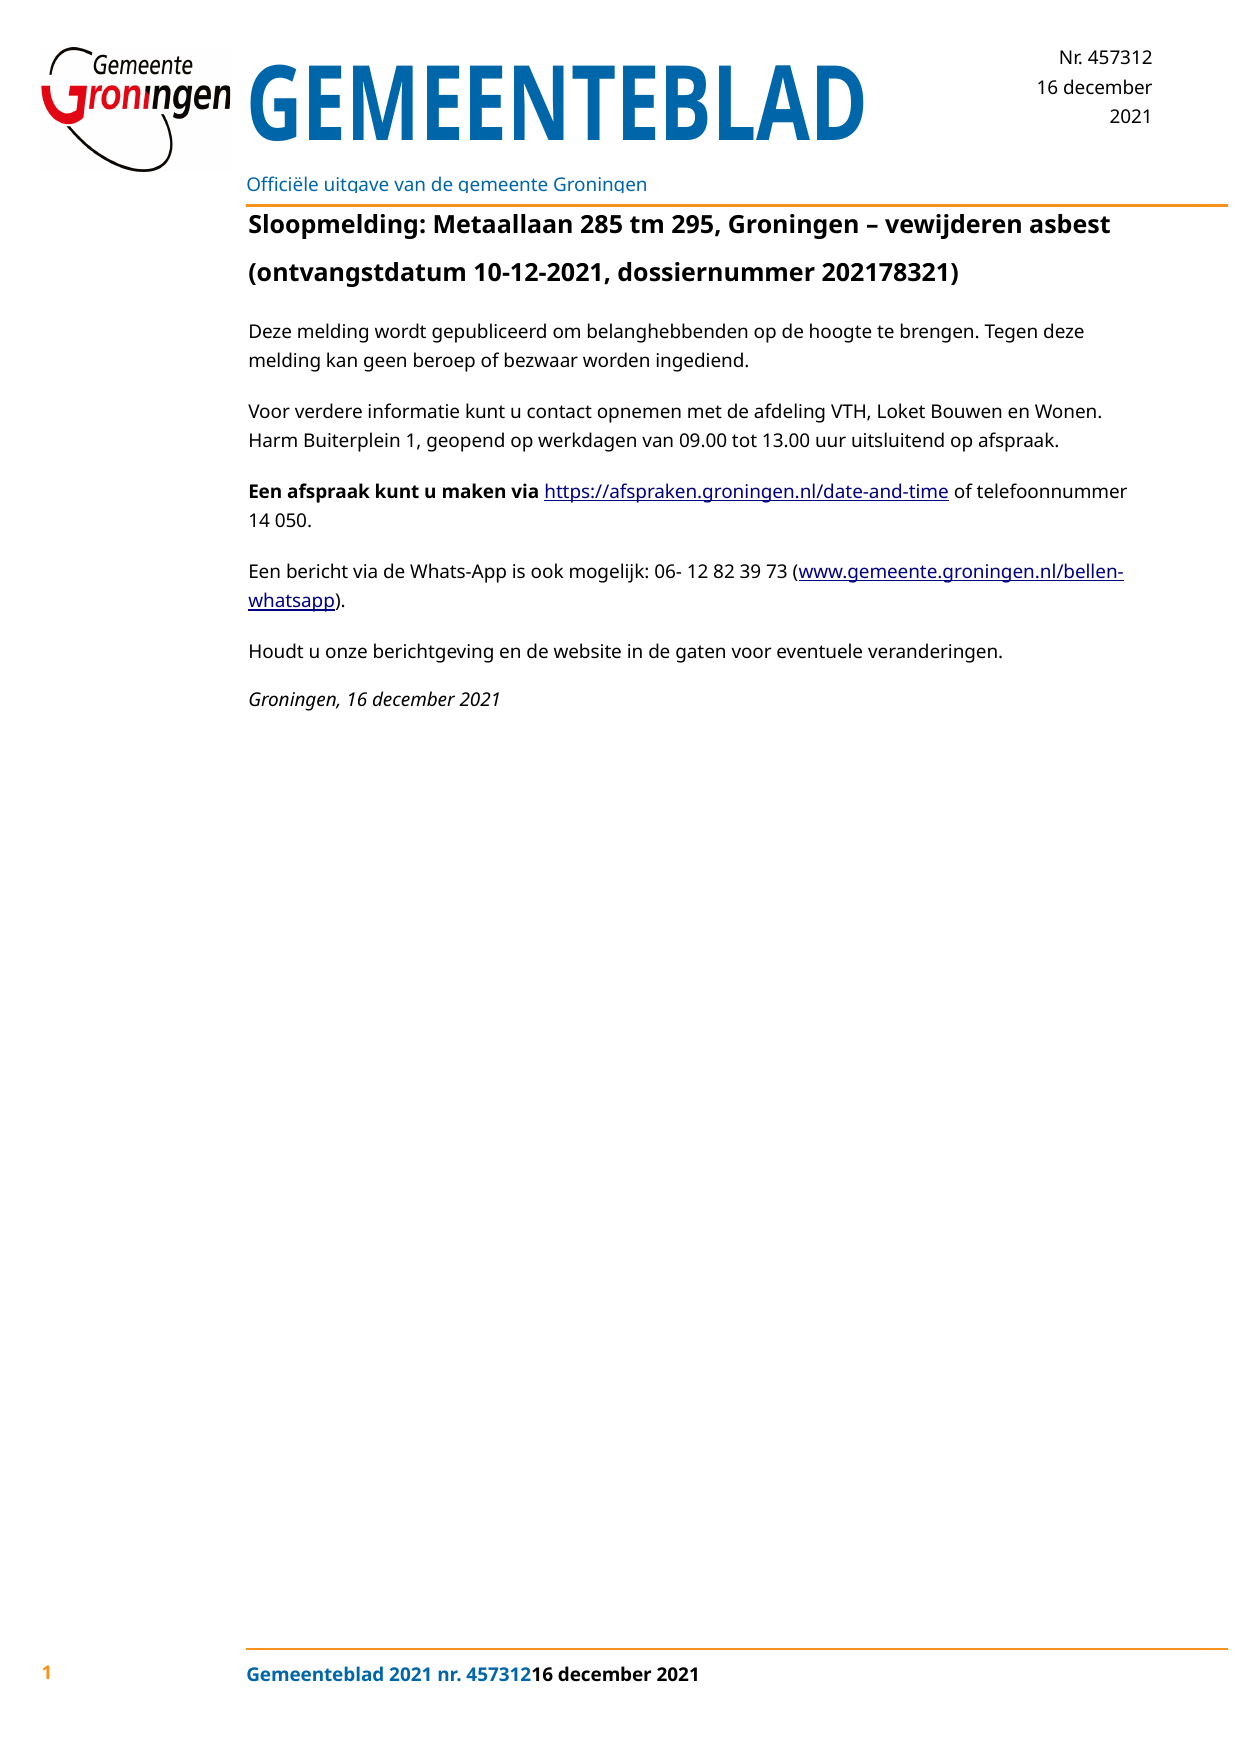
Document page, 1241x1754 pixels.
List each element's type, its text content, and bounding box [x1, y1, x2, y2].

picture [41, 47, 231, 172]
text Een afspraak kunt u maken via https://afspraken.groningen.nl/date-and-time of telefoonnummer 14 050. [248, 478, 1152, 533]
text Voor verdere informatie kunt u contact opnemen met de afdeling VTH, Loket Bouwen en Wonen. Harm Buiterplein 1, geopend op werkdagen van 09.00 tot 13.00 uur uitsluitend op afspraak. [248, 398, 1152, 453]
text Deze melding wordt gepubliceerd om belanghebbenden op de hoogte te brengen. Tegen deze melding kan geen beroep of bezwaar worden ingediend. [248, 318, 1152, 373]
text Een bericht via de Whats-App is ook mogelijk: 06- 12 82 39 73 (www.gemeente.groningen.nl/bellen-whatsapp). [248, 558, 1152, 613]
text Sloopmelding: Metaallaan 285 tm 295, Groningen – vewijderen asbest (ontvangstdatum 10-12-2021, dossiernummer 202178321) [248, 207, 1152, 288]
text Houdt u onze berichtgeving en de website in de gaten voor eventuele veranderingen. [248, 638, 1152, 664]
text Groningen, 16 december 2021 [248, 686, 1152, 711]
